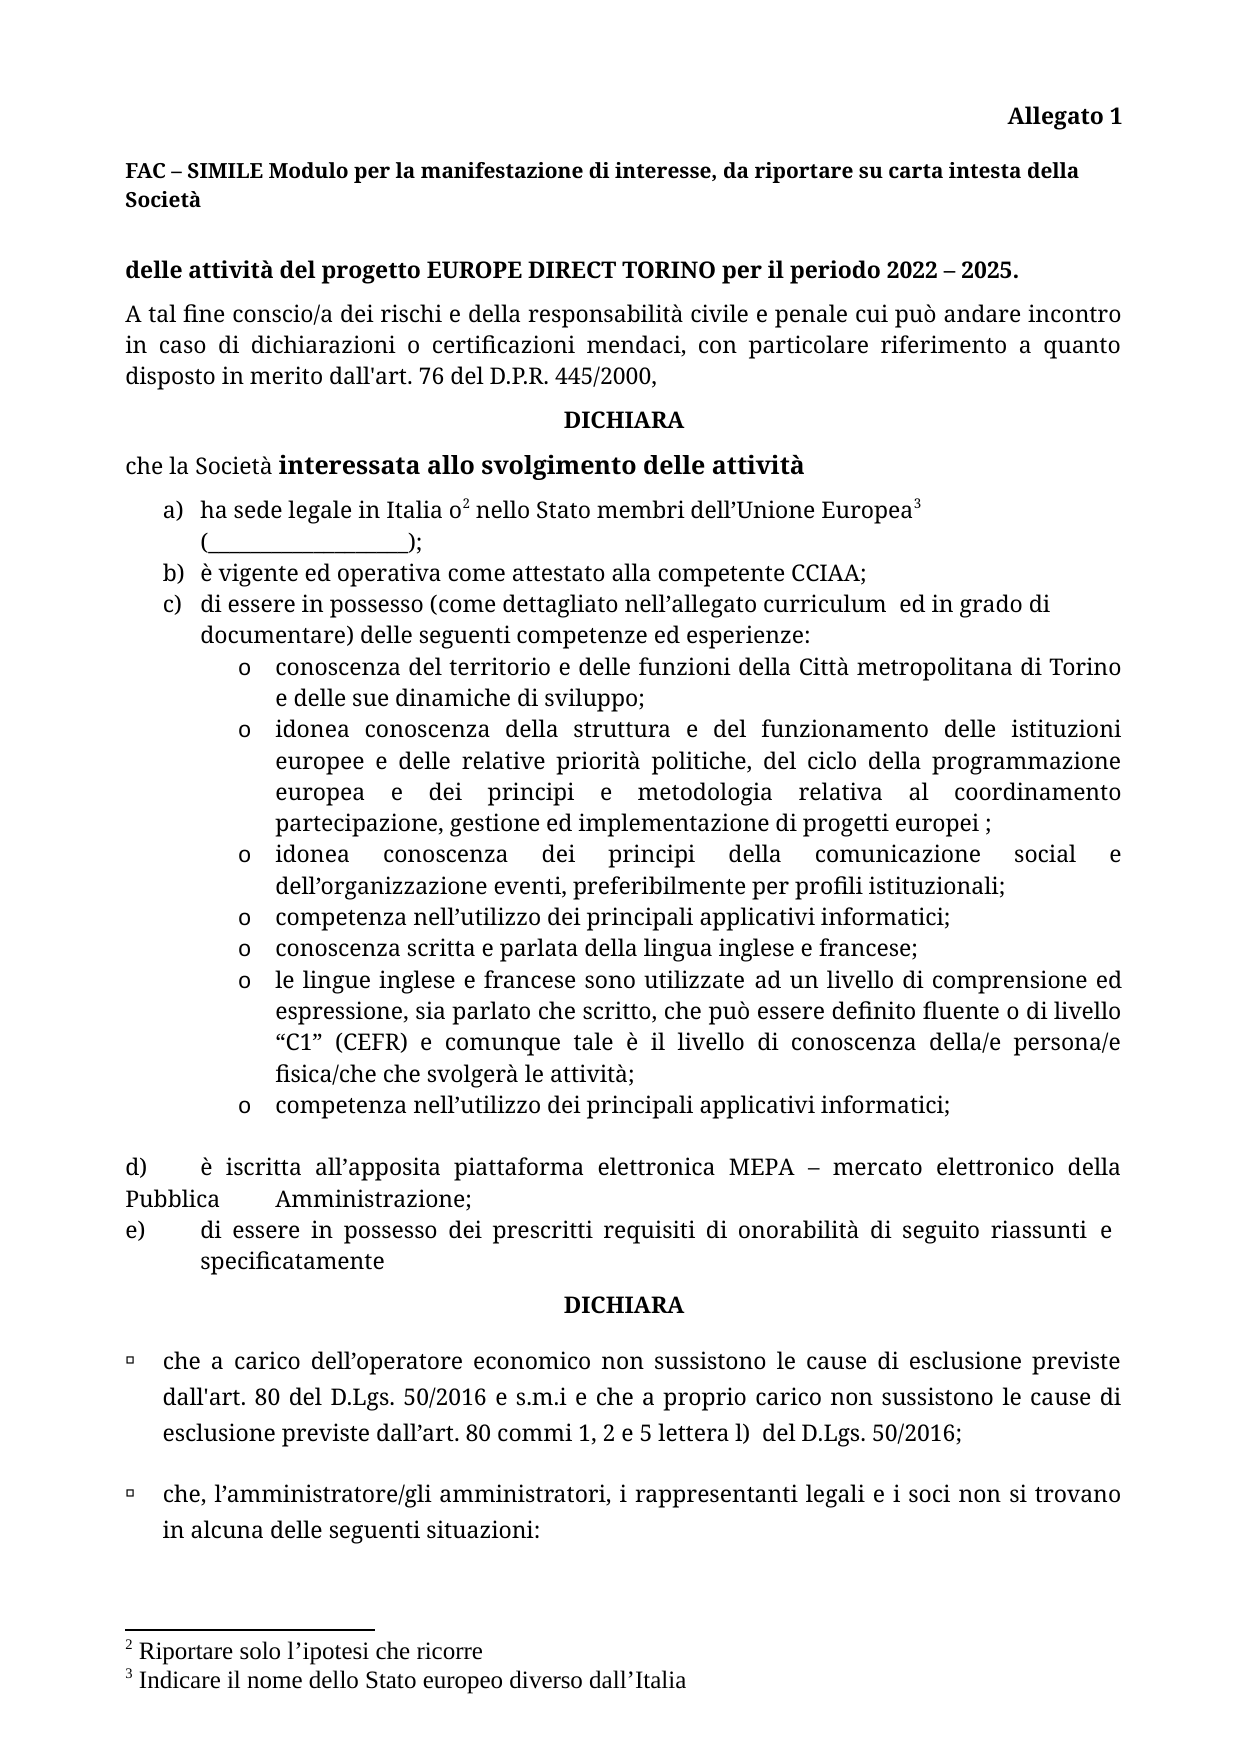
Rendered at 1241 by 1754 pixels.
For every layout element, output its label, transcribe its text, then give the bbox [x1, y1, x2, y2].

list conoscenza scritta e parlata della lingua inglese e francese; [238, 932, 1123, 964]
text delle attività del progetto EUROPE DIRECT TORINO per il periodo 2022 – 2025. [124, 254, 1129, 285]
list di essere in possesso (come dettagliato nell’allegato curriculum ed in grado di documentare) delle seguenti competenze ed esperienze: [163, 588, 1123, 651]
list idonea conoscenza dei principi della comunicazione social e dell’organizzazione eventi, preferibilmente per profili istituzionali; [238, 838, 1123, 901]
list Riportare solo l’ipotesi che ricorre [125, 1636, 1123, 1665]
list competenza nell’utilizzo dei principali applicativi informatici; [238, 1089, 1123, 1120]
list ha sede legale in Italia o nello Stato membri dell’Unione Europea (___________________); [163, 494, 1123, 557]
list è vigente ed operativa come attestato alla competente CCIAA; [163, 557, 1123, 588]
text d) è iscritta all’apposita piattaforma elettronica MEPA – mercato elettronico della Pubblica Amministrazione; [125, 1151, 1123, 1214]
text A tal fine conscio/a dei rischi e della responsabilità civile e penale cui può andare incontro in caso di dichiarazioni o certificazioni mendaci, con particolare riferimento a quanto disposto in merito dall'art. 76 del D.P.R. 445/2000, [125, 298, 1123, 392]
list Indicare il nome dello Stato europeo diverso dall’Italia [125, 1665, 1123, 1693]
list le lingue inglese e francese sono utilizzate ad un livello di comprensione ed espressione, sia parlato che scritto, che può essere definito fluente o di livello “C1” (CEFR) e comunque tale è il livello di conoscenza della/e persona/e fisica/che che svolgerà le attività; [238, 964, 1123, 1089]
list che a carico dell’operatore economico non sussistono le cause di esclusione previste dall'art. 80 del D.Lgs. 50/2016 e s.m.i e che a proprio carico non sussistono le cause di esclusione previste dall’art. 80 commi 1, 2 e 5 lettera l) del D.Lgs. 50/2016; [125, 1345, 1123, 1448]
list che, l’amministratore/gli amministratori, i rappresentanti legali e i soci non si trovano in alcuna delle seguenti situazioni: [125, 1478, 1123, 1545]
list conoscenza del territorio e delle funzioni della Città metropolitana di Torino e delle sue dinamiche di sviluppo; [238, 651, 1123, 713]
text DICHIARA [125, 1289, 1123, 1320]
list competenza nell’utilizzo dei principali applicativi informatici; [238, 901, 1123, 932]
text DICHIARA [125, 404, 1123, 435]
text e) di essere in possesso dei prescritti requisiti di onorabilità di seguito riassunti e specificatamente [125, 1214, 1123, 1276]
text che la Società interessata allo svolgimento delle attività [125, 448, 1123, 482]
list idonea conoscenza della struttura e del funzionamento delle istituzioni europee e delle relative priorità politiche, del ciclo della programmazione europea e dei principi e metodologia relativa al coordinamento partecipazione, gestione ed implementazione di progetti europei ; [238, 713, 1123, 838]
